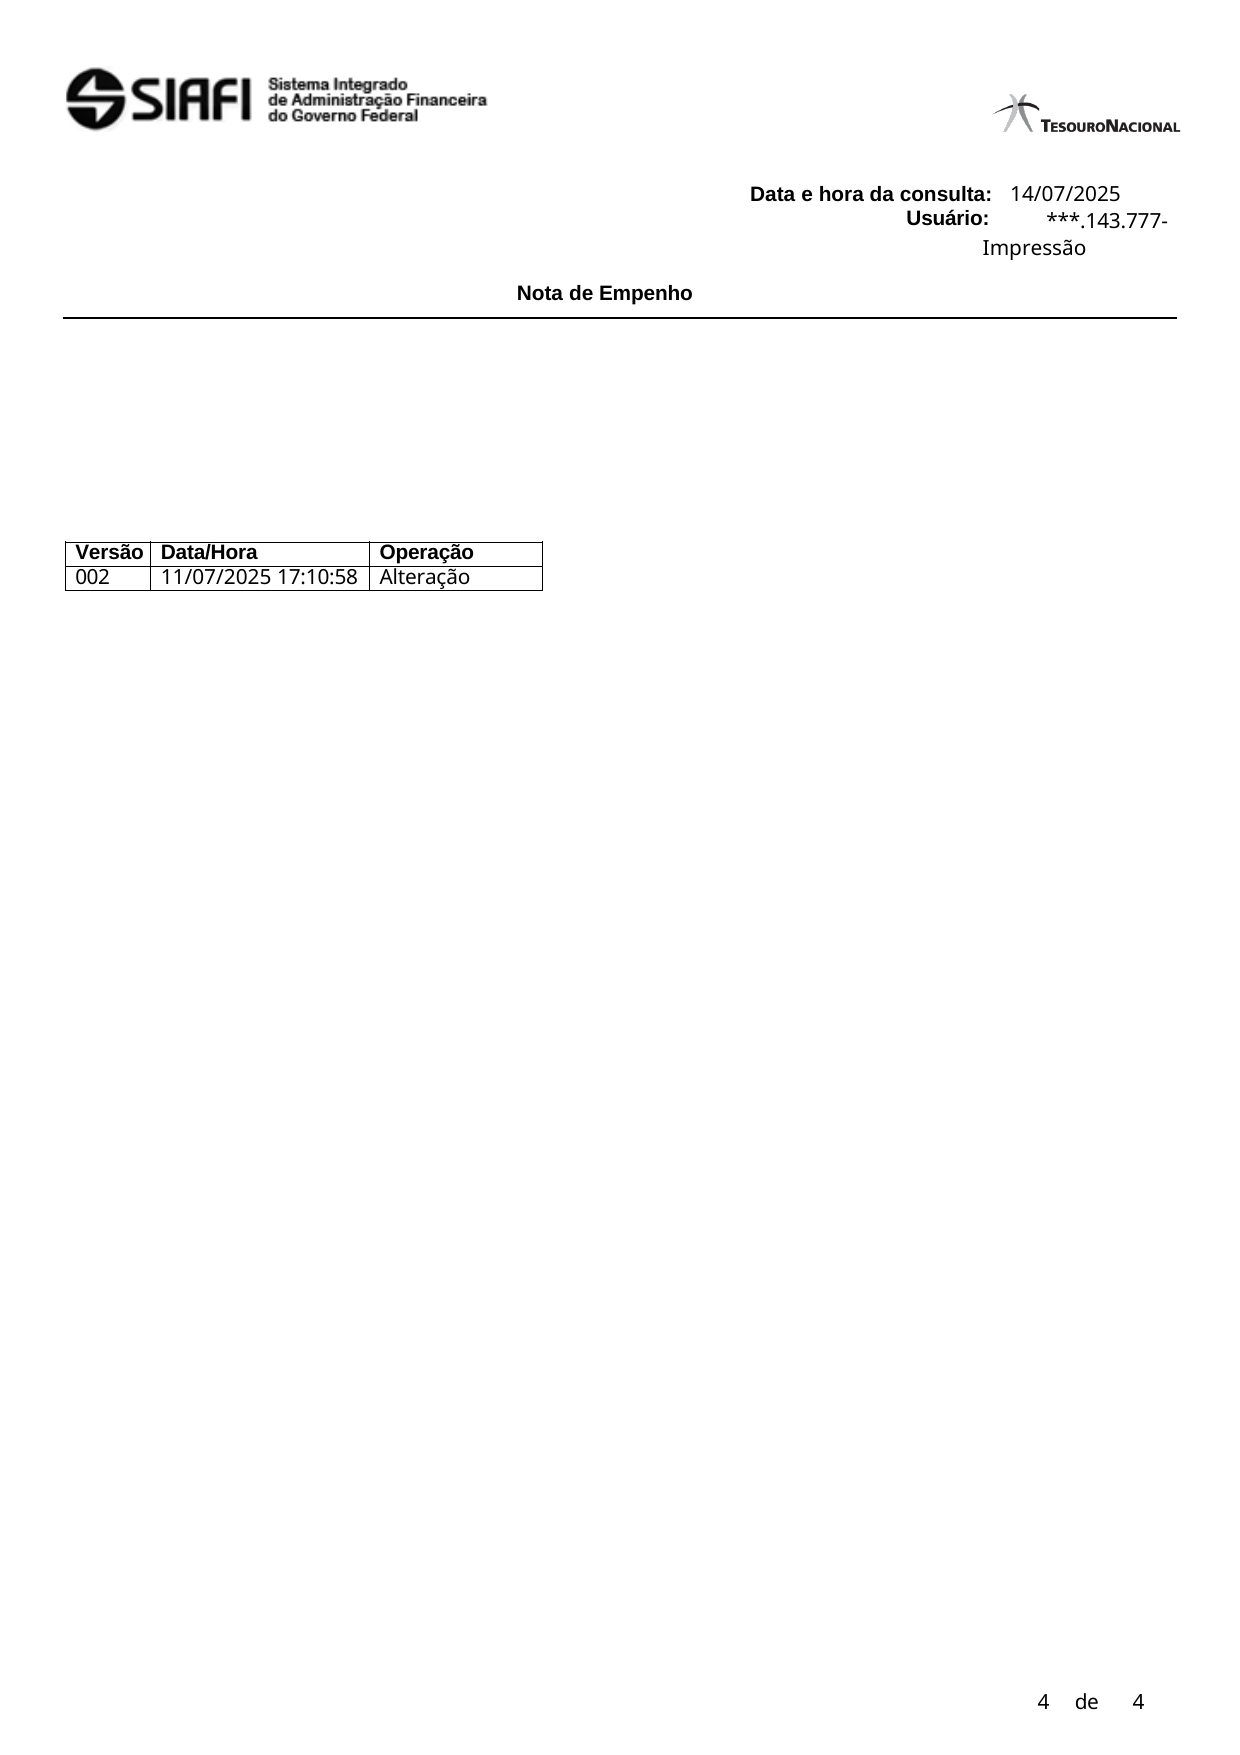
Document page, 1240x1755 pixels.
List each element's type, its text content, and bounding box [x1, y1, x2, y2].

table_header Versão [66, 543, 150, 566]
table_header Data/Hora [151, 543, 369, 566]
table_cell 11/07/2025 17:10:58 [151, 567, 369, 590]
table_cell Alteração [370, 567, 542, 590]
table_header Operação [370, 543, 542, 566]
table_cell 002 [66, 567, 150, 590]
